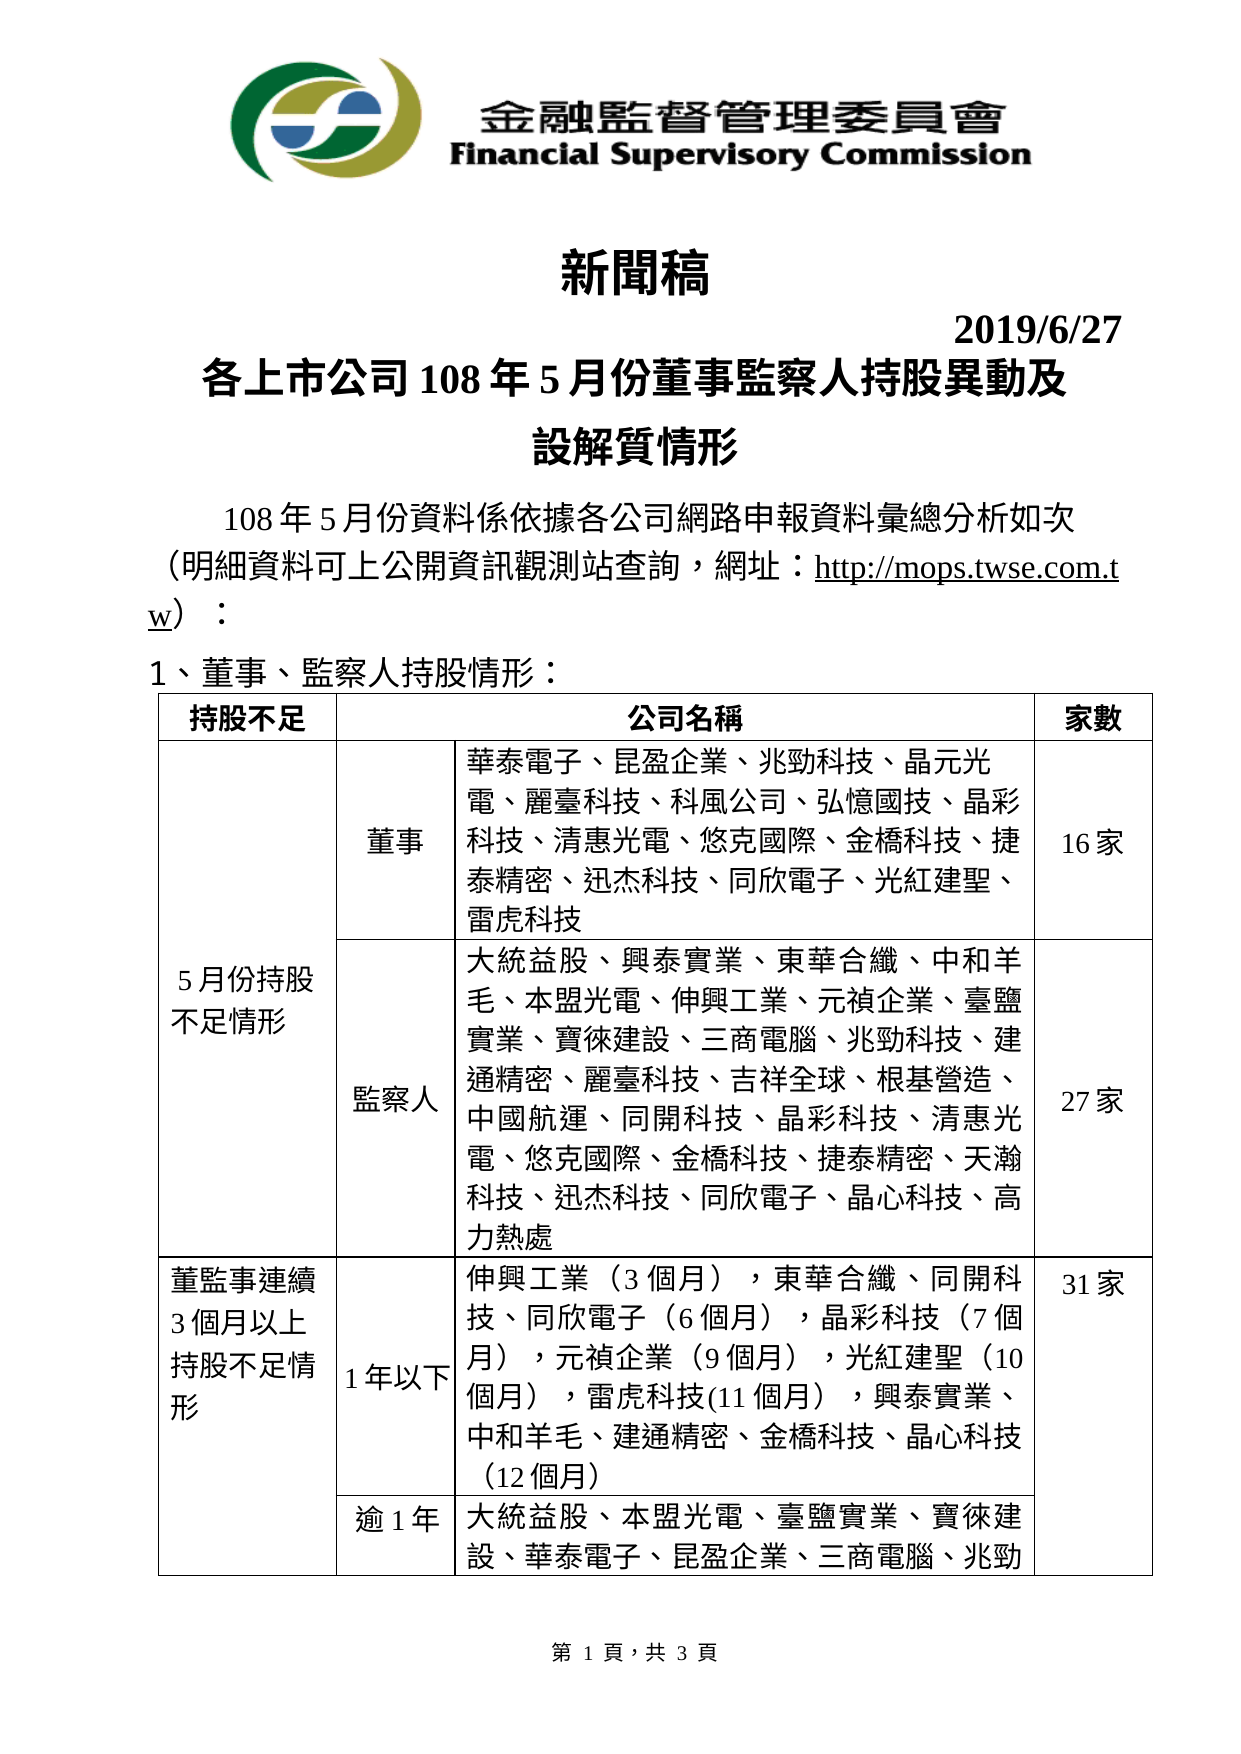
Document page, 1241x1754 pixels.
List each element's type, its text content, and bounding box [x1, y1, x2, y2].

table_header 家數 [1035, 694, 1152, 740]
table_cell 董事 [337, 741, 454, 939]
table_cell 董監事連續3個月以上持股不足情形 [159, 1258, 336, 1575]
table_header 公司名稱 [337, 694, 1034, 740]
text 各上市公司108年5月份董事監察人持股異動及 [148, 354, 1122, 404]
table_cell 1年以下 [337, 1258, 454, 1495]
table_cell 監察人 [337, 940, 454, 1256]
table_cell 16家 [1035, 741, 1152, 939]
table_cell 31家 [1035, 1258, 1152, 1575]
text 2019/6/27 [148, 302, 1122, 354]
table_cell 華泰電子、昆盈企業、兆勁科技、晶元光電、麗臺科技、科風公司、弘憶國技、晶彩科技、清惠光電、悠克國際、金橋科技、捷泰精密、迅杰科技、同欣電子、光紅建聖、雷虎科技、 [456, 741, 1034, 939]
table_cell 逾1年 [337, 1496, 454, 1575]
table_cell 大統益股、興泰實業、東華合纖、中和羊毛、本盟光電、伸興工業、元禎企業、臺鹽實業、寶徠建設、三商電腦、兆勁科技、建通精密、麗臺科技、吉祥全球、根基營造、中國航運、同開科技、晶彩科技、清惠光電、悠克國際、金橋科技、捷泰精密、天瀚科技、迅杰科技、同欣電子、晶心科技、高力熱處 [456, 940, 1034, 1256]
table_cell 大統益股、本盟光電、臺鹽實業、寶徠建設、華泰電子、昆盈企業、三商電腦、兆勁 [456, 1496, 1034, 1575]
table_cell 伸興工業（3個月），東華合纖、同開科技、同欣電子（6個月），晶彩科技（7個月），元禎企業（9個月），光紅建聖（10個月），雷虎科技(11個月），興泰實業、中和羊毛、建通精密、金橋科技、晶心科技（12個月） [456, 1258, 1034, 1495]
text 設解質情形 [148, 423, 1122, 473]
table_cell 27家 [1035, 940, 1152, 1256]
list 董事、監察人持股情形： [148, 655, 1122, 692]
text 108年5月份資料係依據各公司網路申報資料彙總分析如次 （明細資料可上公開資訊觀測站查詢，網址：http://mops.twse.com.tw）： [148, 491, 1122, 636]
table_cell 5月份持股不足情形 [159, 741, 336, 1256]
table_header 持股不足 [159, 694, 336, 740]
text 新聞稿 [148, 250, 1122, 302]
